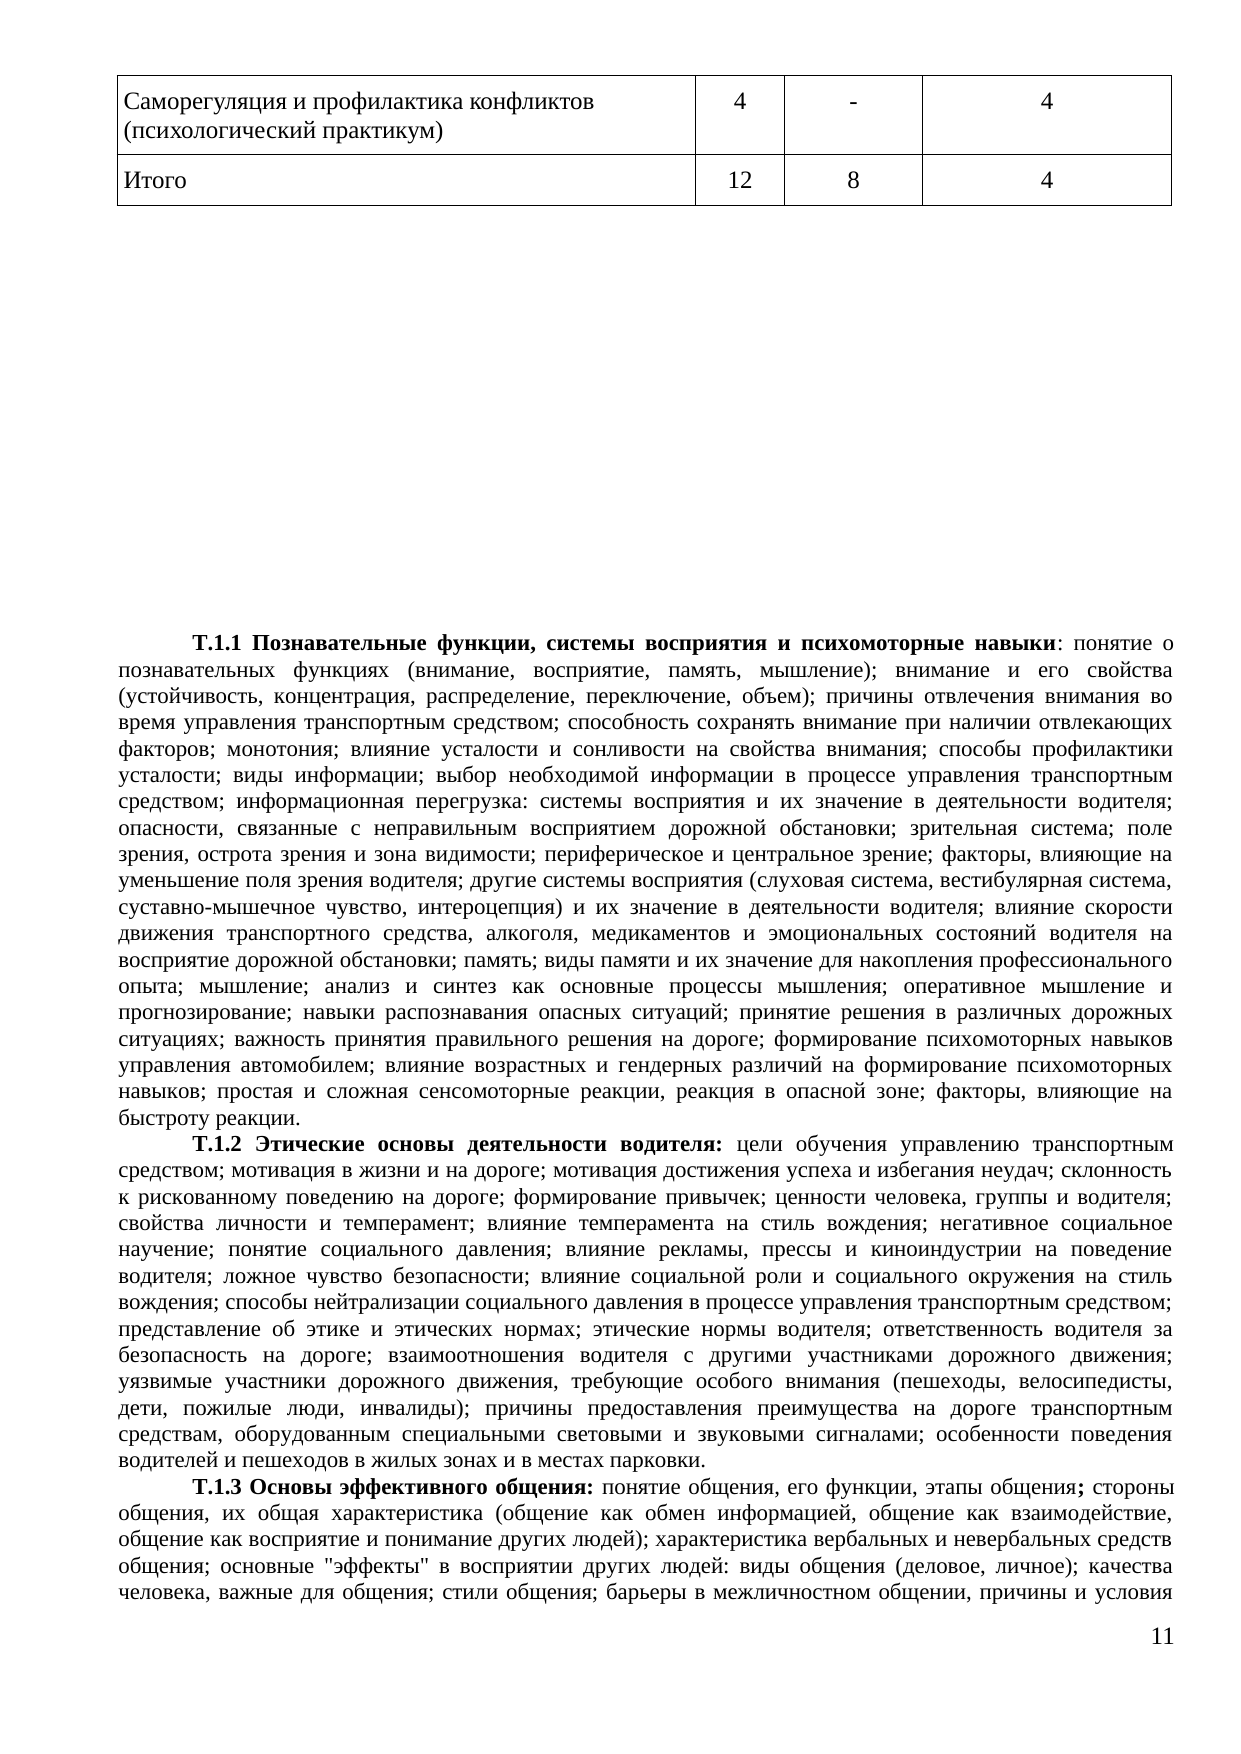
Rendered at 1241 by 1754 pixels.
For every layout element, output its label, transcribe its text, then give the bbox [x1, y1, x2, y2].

table_cell 4 [923, 76, 1171, 154]
table_cell Саморегуляция и профилактика конфликтов (психологический практикум) [118, 76, 695, 154]
table_cell - [785, 76, 922, 154]
table_cell 4 [696, 76, 784, 154]
table_cell 8 [785, 155, 922, 205]
table_cell 4 [923, 155, 1171, 205]
text Т.1.1 Познавательные функции, системы восприятия и психомоторные навыки: понятие о познавательных функциях (внимание, восприятие, память, мышление); внимание и его свойства (устойчивость, концентрация, распределение, переключение, объем); причины отвлечения внимания во время управления транспортным средством; способность сохранять внимание при наличии отвлекающих факторов; монотония; влияние усталости и сонливости на свойства внимания; способы профилактики усталости; виды информации; выбор необходимой информации в процессе управления транспортным средством; информационная перегрузка: системы восприятия и их значение в деятельности водителя; опасности, связанные с неправильным восприятием дорожной обстановки; зрительная система; поле зрения, острота зрения и зона видимости; периферическое и центральное зрение; факторы, влияющие на уменьшение поля зрения водителя; другие системы восприятия (слуховая система, вестибулярная система, суставно-мышечное чувство, интероцепция) и их значение в деятельности водителя; влияние скорости движения транспортного средства, алкоголя, медикаментов и эмоциональных состояний водителя на восприятие дорожной обстановки; память; виды памяти и их значение для накопления профессионального опыта; мышление; анализ и синтез как основные процессы мышления; оперативное мышление и прогнозирование; навыки распознавания опасных ситуаций; принятие решения в различных дорожных ситуациях; важность принятия правильного решения на дороге; формирование психомоторных навыков управления автомобилем; влияние возрастных и гендерных различий на формирование психомоторных навыков; простая и сложная сенсомоторные реакции, реакция в опасной зоне; факторы, влияющие на быстроту реакции. [118, 629, 1174, 1130]
table_cell Итого [118, 155, 695, 205]
text Т.1.3 Основы эффективного общения: понятие общения, его функции, этапы общения; стороны общения, их общая характеристика (общение как обмен информацией, общение как взаимодействие, общение как восприятие и понимание других людей); характеристика вербальных и невербальных средств общения; основные "эффекты" в восприятии других людей: виды общения (деловое, личное); качества человека, важные для общения; стили общения; барьеры в межличностном общении, причины и условия [118, 1473, 1174, 1604]
text Т.1.2 Этические основы деятельности водителя: цели обучения управлению транспортным средством; мотивация в жизни и на дороге; мотивация достижения успеха и избегания неудач; склонность к рискованному поведению на дороге; формирование привычек; ценности человека, группы и водителя; свойства личности и темперамент; влияние темперамента на стиль вождения; негативное социальное научение; понятие социального давления; влияние рекламы, прессы и киноиндустрии на поведение водителя; ложное чувство безопасности; влияние социальной роли и социального окружения на стиль вождения; способы нейтрализации социального давления в процессе управления транспортным средством; представление об этике и этических нормах; этические нормы водителя; ответственность водителя за безопасность на дороге; взаимоотношения водителя с другими участниками дорожного движения; уязвимые участники дорожного движения, требующие особого внимания (пешеходы, велосипедисты, дети, пожилые люди, инвалиды); причины предоставления преимущества на дороге транспортным средствам, оборудованным специальными световыми и звуковыми сигналами; особенности поведения водителей и пешеходов в жилых зонах и в местах парковки. [118, 1130, 1174, 1473]
table_cell 12 [696, 155, 784, 205]
